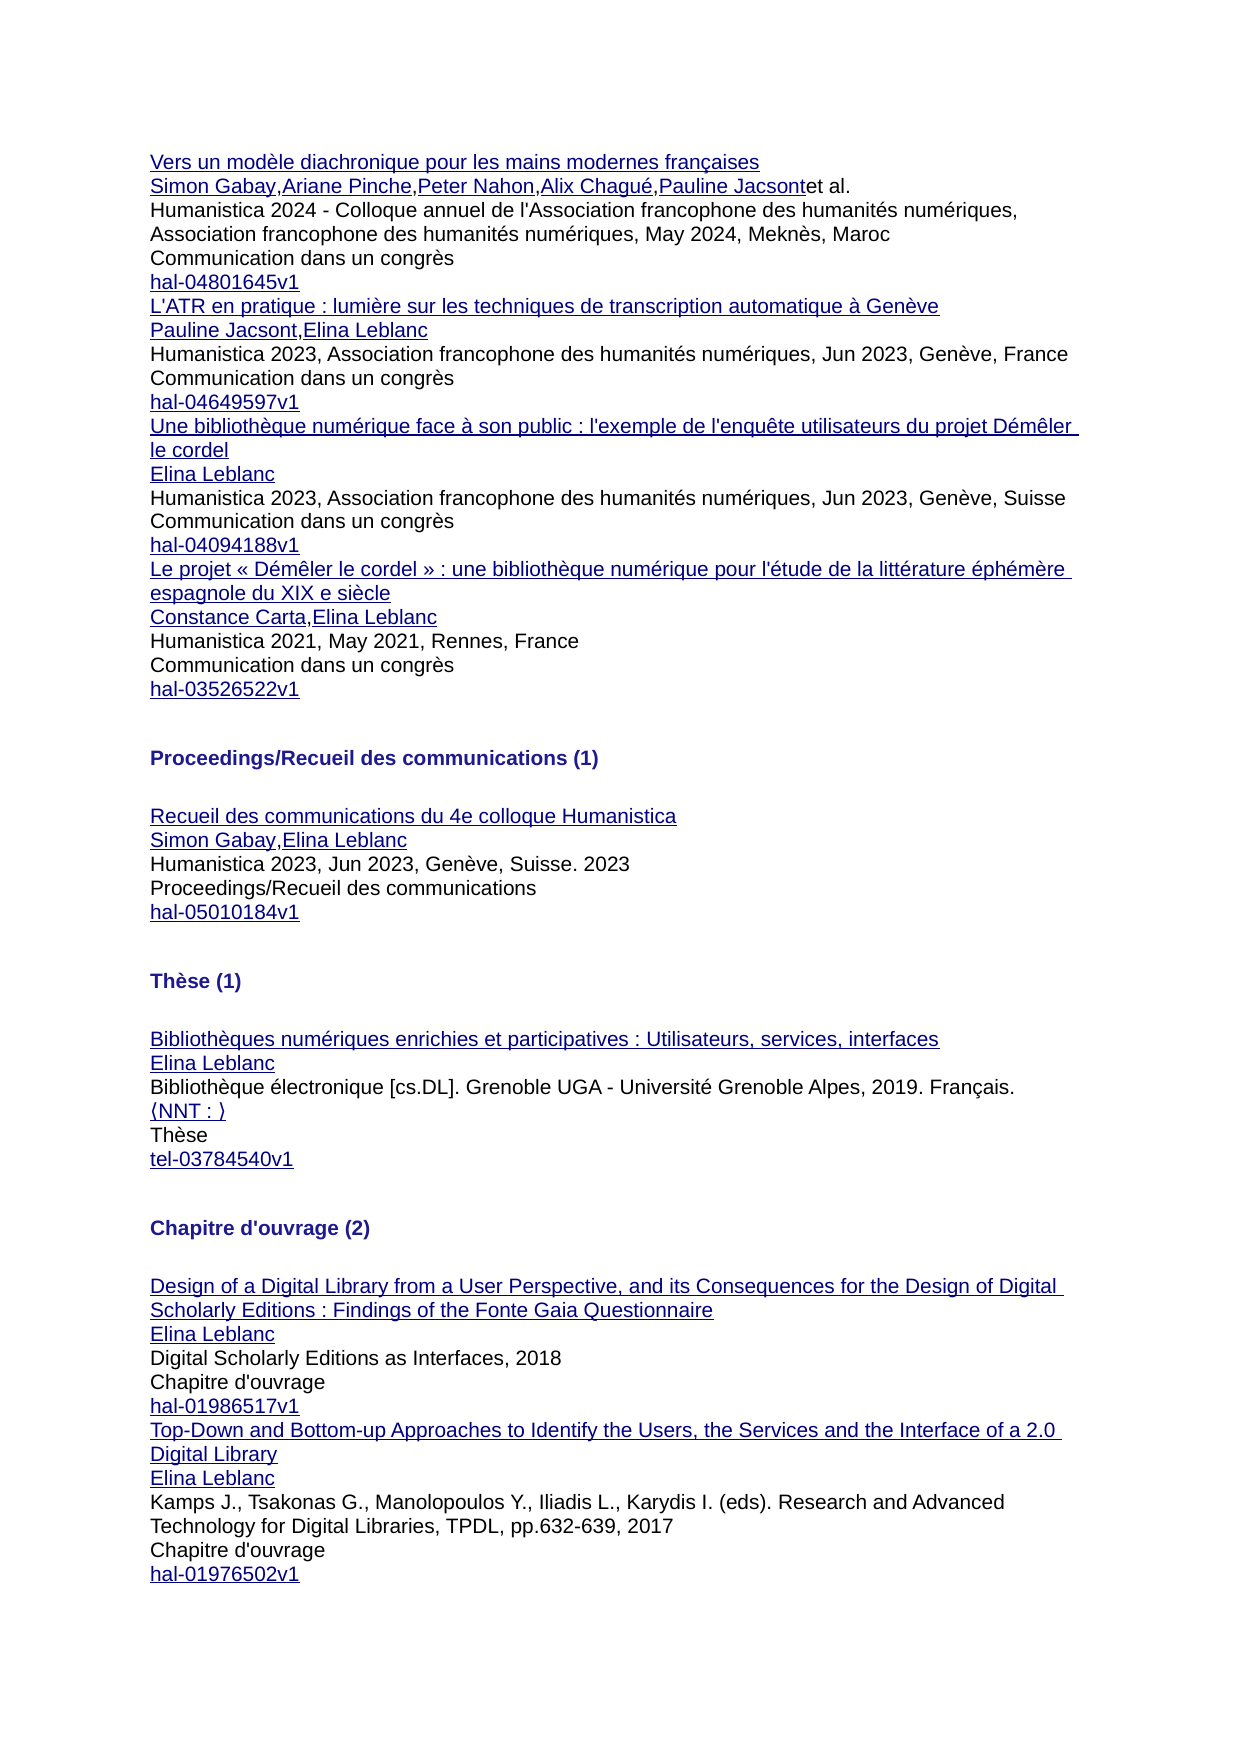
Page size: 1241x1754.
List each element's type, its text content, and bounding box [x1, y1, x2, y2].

table_header Recueil des communications du 4e colloque Humanistica Simon Gabay,Elina Leblanc Humanistica 2023, Jun 2023, Genève, Suisse. 2023 Proceedings/Recueil des communications hal-05010184v1 [150, 804, 1090, 924]
subtitle Proceedings/Recueil des communications (1) [150, 746, 1090, 770]
subtitle Thèse (1) [150, 969, 1090, 993]
table_cell Une bibliothèque numérique face à son public : l'exemple de l'enquête utilisateurs du projet Démêler le cordel Elina Leblanc Humanistica 2023, Association francophone des humanités numériques, Jun 2023, Genève, Suisse Communication dans un congrès hal-04094188v1 [150, 414, 1090, 557]
table_cell Vers un modèle diachronique pour les mains modernes françaises Simon Gabay,Ariane Pinche,Peter Nahon,Alix Chagué,Pauline Jacsontet al. Humanistica 2024 - Colloque annuel de l'Association francophone des humanités numériques, Association francophone des humanités numériques, May 2024, Meknès, Maroc Communication dans un congrès hal-04801645v1 [150, 150, 1090, 294]
table_cell L'ATR en pratique : lumière sur les techniques de transcription automatique à Genève Pauline Jacsont,Elina Leblanc Humanistica 2023, Association francophone des humanités numériques, Jun 2023, Genève, France Communication dans un congrès hal-04649597v1 [150, 294, 1090, 413]
subtitle Chapitre d'ouvrage (2) [150, 1216, 1090, 1239]
table_header Design of a Digital Library from a User Perspective, and its Consequences for the Design of Digital Scholarly Editions : Findings of the Fonte Gaia Questionnaire Elina Leblanc Digital Scholarly Editions as Interfaces, 2018 Chapitre d'ouvrage hal-01986517v1 [150, 1274, 1090, 1418]
table_header Bibliothèques numériques enrichies et participatives : Utilisateurs, services, interfaces Elina Leblanc Bibliothèque électronique [cs.DL]. Grenoble UGA - Université Grenoble Alpes, 2019. Français. ⟨NNT : ⟩ Thèse tel-03784540v1 [150, 1027, 1090, 1171]
table_cell Le projet « Démêler le cordel » : une bibliothèque numérique pour l'étude de la littérature éphémère espagnole du XIX e siècle Constance Carta,Elina Leblanc Humanistica 2021, May 2021, Rennes, France Communication dans un congrès hal-03526522v1 [150, 557, 1090, 701]
table_cell Top-Down and Bottom-up Approaches to Identify the Users, the Services and the Interface of a 2.0 Digital Library Elina Leblanc Kamps J., Tsakonas G., Manolopoulos Y., Iliadis L., Karydis I. (eds). Research and Advanced Technology for Digital Libraries, TPDL, pp.632-639, 2017 Chapitre d'ouvrage hal-01976502v1 [150, 1418, 1090, 1585]
